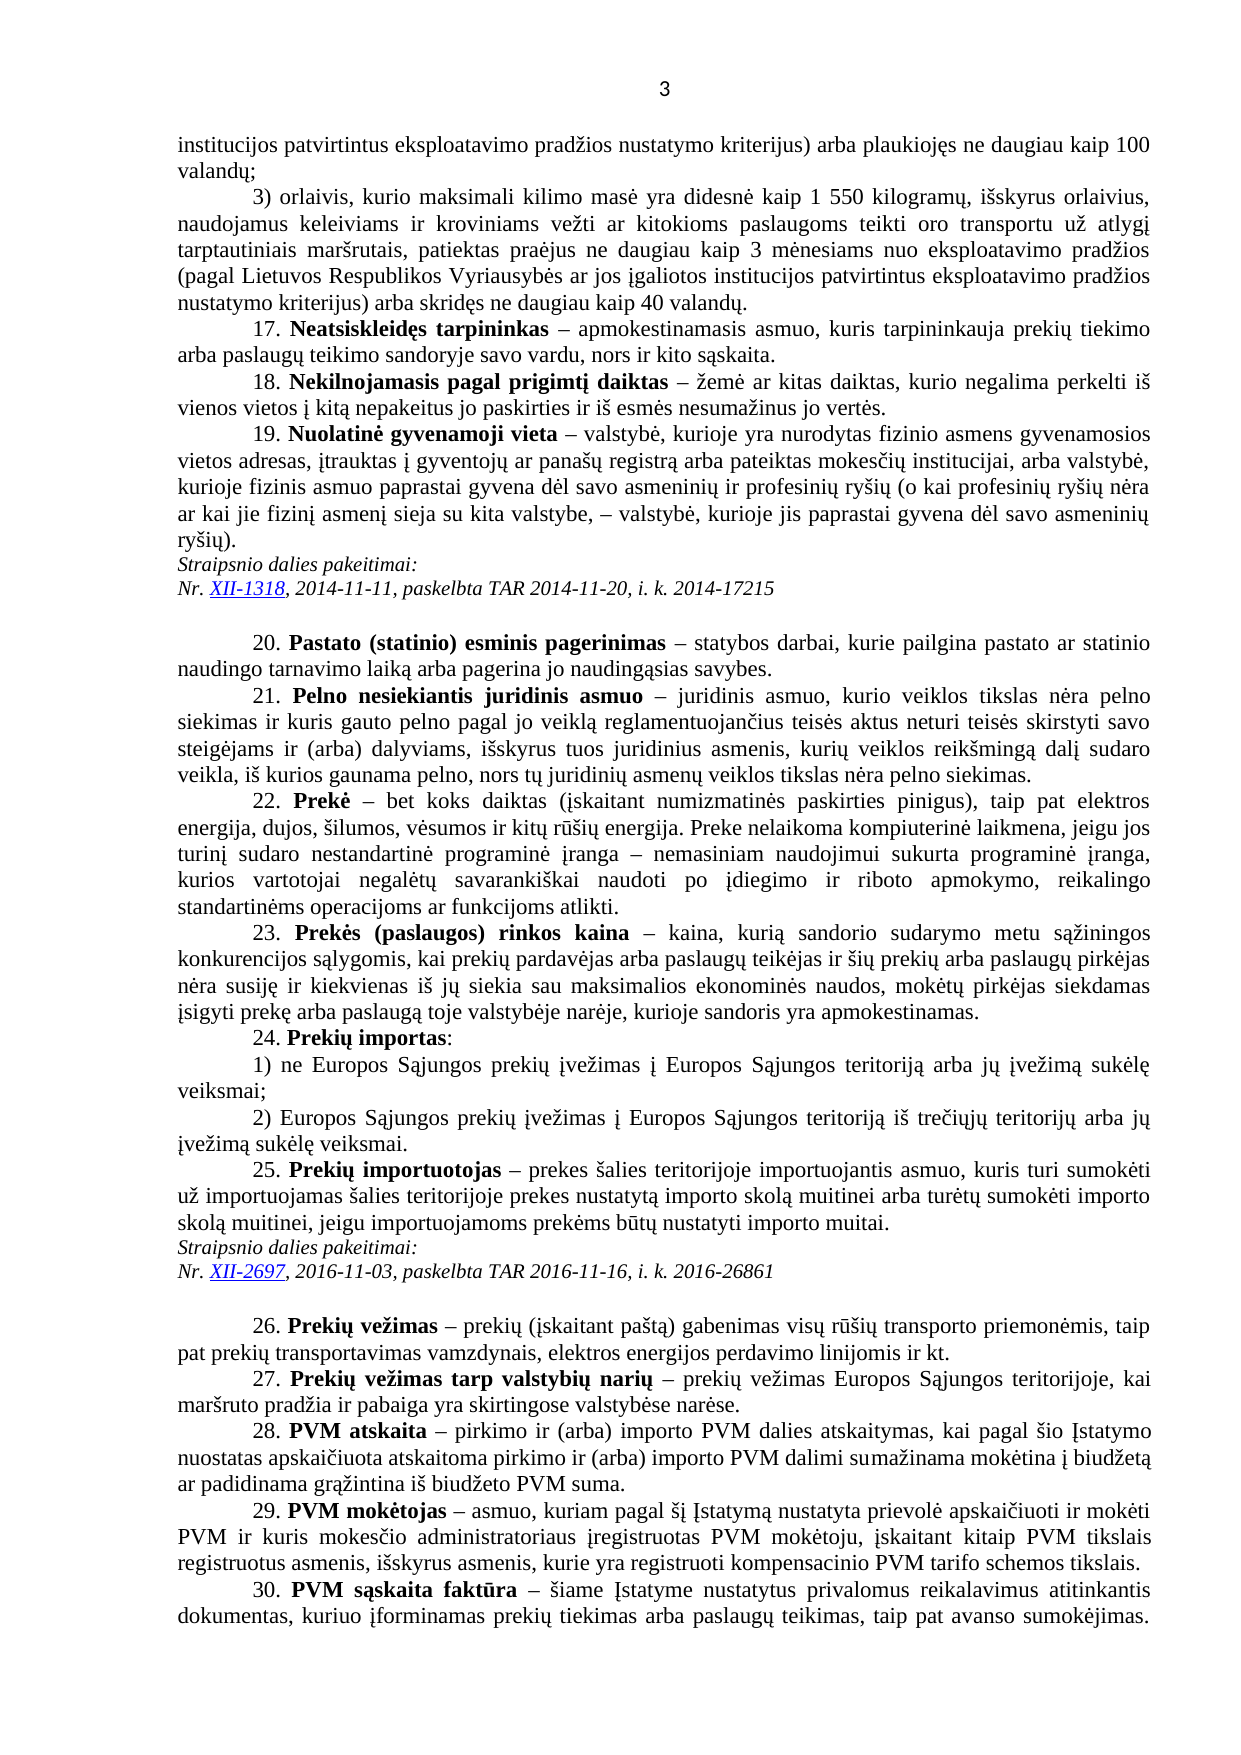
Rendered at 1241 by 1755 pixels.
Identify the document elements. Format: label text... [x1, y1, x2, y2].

text 30. PVM sąskaita faktūra – šiame Įstatyme nustatytus privalomus reikalavimus atitinkantis dokumentas, kuriuo įforminamas prekių tiekimas arba paslaugų teikimas, taip pat avanso sumokėjimas. [177, 1576, 1152, 1628]
text 19. Nuolatinė gyvenamoji vieta – valstybė, kurioje yra nurodytas fizinio asmens gyvenamosios vietos adresas, įtrauktas į gyventojų ar panašų registrą arba pateiktas mokesčių institucijai, arba valstybė, kurioje fizinis asmuo paprastai gyvena dėl savo asmeninių ir profesinių ryšių (o kai profesinių ryšių nėra ar kai jie fizinį asmenį sieja su kita valstybe, – valstybė, kurioje jis paprastai gyvena dėl savo asmeninių ryšių). [177, 421, 1152, 552]
text Straipsnio dalies pakeitimai: [177, 1235, 1152, 1259]
text 20. Pastato (statinio) esminis pagerinimas – statybos darbai, kurie pailgina pastato ar statinio naudingo tarnavimo laiką arba pagerina jo naudingąsias savybes. [177, 629, 1152, 682]
text 22. Prekė – bet koks daiktas (įskaitant numizmatinės paskirties pinigus), taip pat elektros energija, dujos, šilumos, vėsumos ir kitų rūšių energija. Preke nelaikoma kompiuterinė laikmena, jeigu jos turinį sudaro nestandartinė programinė įranga – nemasiniam naudojimui sukurta programinė įranga, kurios vartotojai negalėtų savarankiškai naudoti po įdiegimo ir riboto apmokymo, reikalingo standartinėms operacijoms ar funkcijoms atlikti. [177, 787, 1152, 919]
text 23. Prekės (paslaugos) rinkos kaina – kaina, kurią sandorio sudarymo metu sąžiningos konkurencijos sąlygomis, kai prekių pardavėjas arba paslaugų teikėjas ir šių prekių arba paslaugų pirkėjas nėra susiję ir kiekvienas iš jų siekia sau maksimalios ekonominės naudos, mokėtų pirkėjas siekdamas įsigyti prekę arba paslaugą toje valstybėje narėje, kurioje sandoris yra apmokestinamas. [177, 919, 1152, 1024]
text 28. PVM atskaita – pirkimo ir (arba) importo PVM dalies atskaitymas, kai pagal šio Įstatymo nuostatas apskaičiuota atskaitoma pirkimo ir (arba) importo PVM dalimi sumažinama mokėtina į biudžetą ar padidinama grąžintina iš biudžeto PVM suma. [177, 1418, 1152, 1497]
text 27. Prekių vežimas tarp valstybių narių – prekių vežimas Europos Sąjungos teritorijoje, kai maršruto pradžia ir pabaiga yra skirtingose valstybėse narėse. [177, 1365, 1152, 1418]
text 21. Pelno nesiekiantis juridinis asmuo – juridinis asmuo, kurio veiklos tikslas nėra pelno siekimas ir kuris gauto pelno pagal jo veiklą reglamentuojančius teisės aktus neturi teisės skirstyti savo steigėjams ir (arba) dalyviams, išskyrus tuos juridinius asmenis, kurių veiklos reikšmingą dalį sudaro veikla, iš kurios gaunama pelno, nors tų juridinių asmenų veiklos tikslas nėra pelno siekimas. [177, 682, 1152, 787]
text 18. Nekilnojamasis pagal prigimtį daiktas – žemė ar kitas daiktas, kurio negalima perkelti iš vienos vietos į kitą nepakeitus jo paskirties ir iš esmės nesumažinus jo vertės. [177, 368, 1152, 421]
text 17. Neatsiskleidęs tarpininkas – apmokestinamasis asmuo, kuris tarpininkauja prekių tiekimo arba paslaugų teikimo sandoryje savo vardu, nors ir kito sąskaita. [177, 315, 1152, 368]
text institucijos patvirtintus eksploatavimo pradžios nustatymo kriterijus) arba plaukiojęs ne daugiau kaip 100 valandų; [177, 131, 1152, 183]
text 2) Europos Sąjungos prekių įvežimas į Europos Sąjungos teritoriją iš trečiųjų teritorijų arba jų įvežimą sukėlę veiksmai. [177, 1103, 1152, 1156]
text 3) orlaivis, kurio maksimali kilimo masė yra didesnė kaip 1 550 kilogramų, išskyrus orlaivius, naudojamus keleiviams ir kroviniams vežti ar kitokioms paslaugoms teikti oro transportu už atlygį tarptautiniais maršrutais, patiektas praėjus ne daugiau kaip 3 mėnesiams nuo eksploatavimo pradžios (pagal Lietuvos Respublikos Vyriausybės ar jos įgaliotos institucijos patvirtintus eksploatavimo pradžios nustatymo kriterijus) arba skridęs ne daugiau kaip 40 valandų. [177, 183, 1152, 315]
text Nr. XII-2697, 2016-11-03, paskelbta TAR 2016-11-16, i. k. 2016-26861 [177, 1259, 1152, 1283]
text 26. Prekių vežimas – prekių (įskaitant paštą) gabenimas visų rūšių transporto priemonėmis, taip pat prekių transportavimas vamzdynais, elektros energijos perdavimo linijomis ir kt. [177, 1312, 1152, 1365]
text 1) ne Europos Sąjungos prekių įvežimas į Europos Sąjungos teritoriją arba jų įvežimą sukėlę veiksmai; [177, 1051, 1152, 1103]
text 24. Prekių importas: [177, 1024, 1152, 1051]
text Nr. XII-1318, 2014-11-11, paskelbta TAR 2014-11-20, i. k. 2014-17215 [177, 576, 1152, 600]
text Straipsnio dalies pakeitimai: [177, 552, 1152, 576]
text 25. Prekių importuotojas – prekes šalies teritorijoje importuojantis asmuo, kuris turi sumokėti už importuojamas šalies teritorijoje prekes nustatytą importo skolą muitinei arba turėtų sumokėti importo skolą muitinei, jeigu importuojamoms prekėms būtų nustatyti importo muitai. [177, 1156, 1152, 1235]
text 29. PVM mokėtojas – asmuo, kuriam pagal šį Įstatymą nustatyta prievolė apskaičiuoti ir mokėti PVM ir kuris mokesčio administratoriaus įregistruotas PVM mokėtoju, įskaitant kitaip PVM tikslais registruotus asmenis, išskyrus asmenis, kurie yra registruoti kompensacinio PVM tarifo schemos tikslais. [177, 1497, 1152, 1576]
